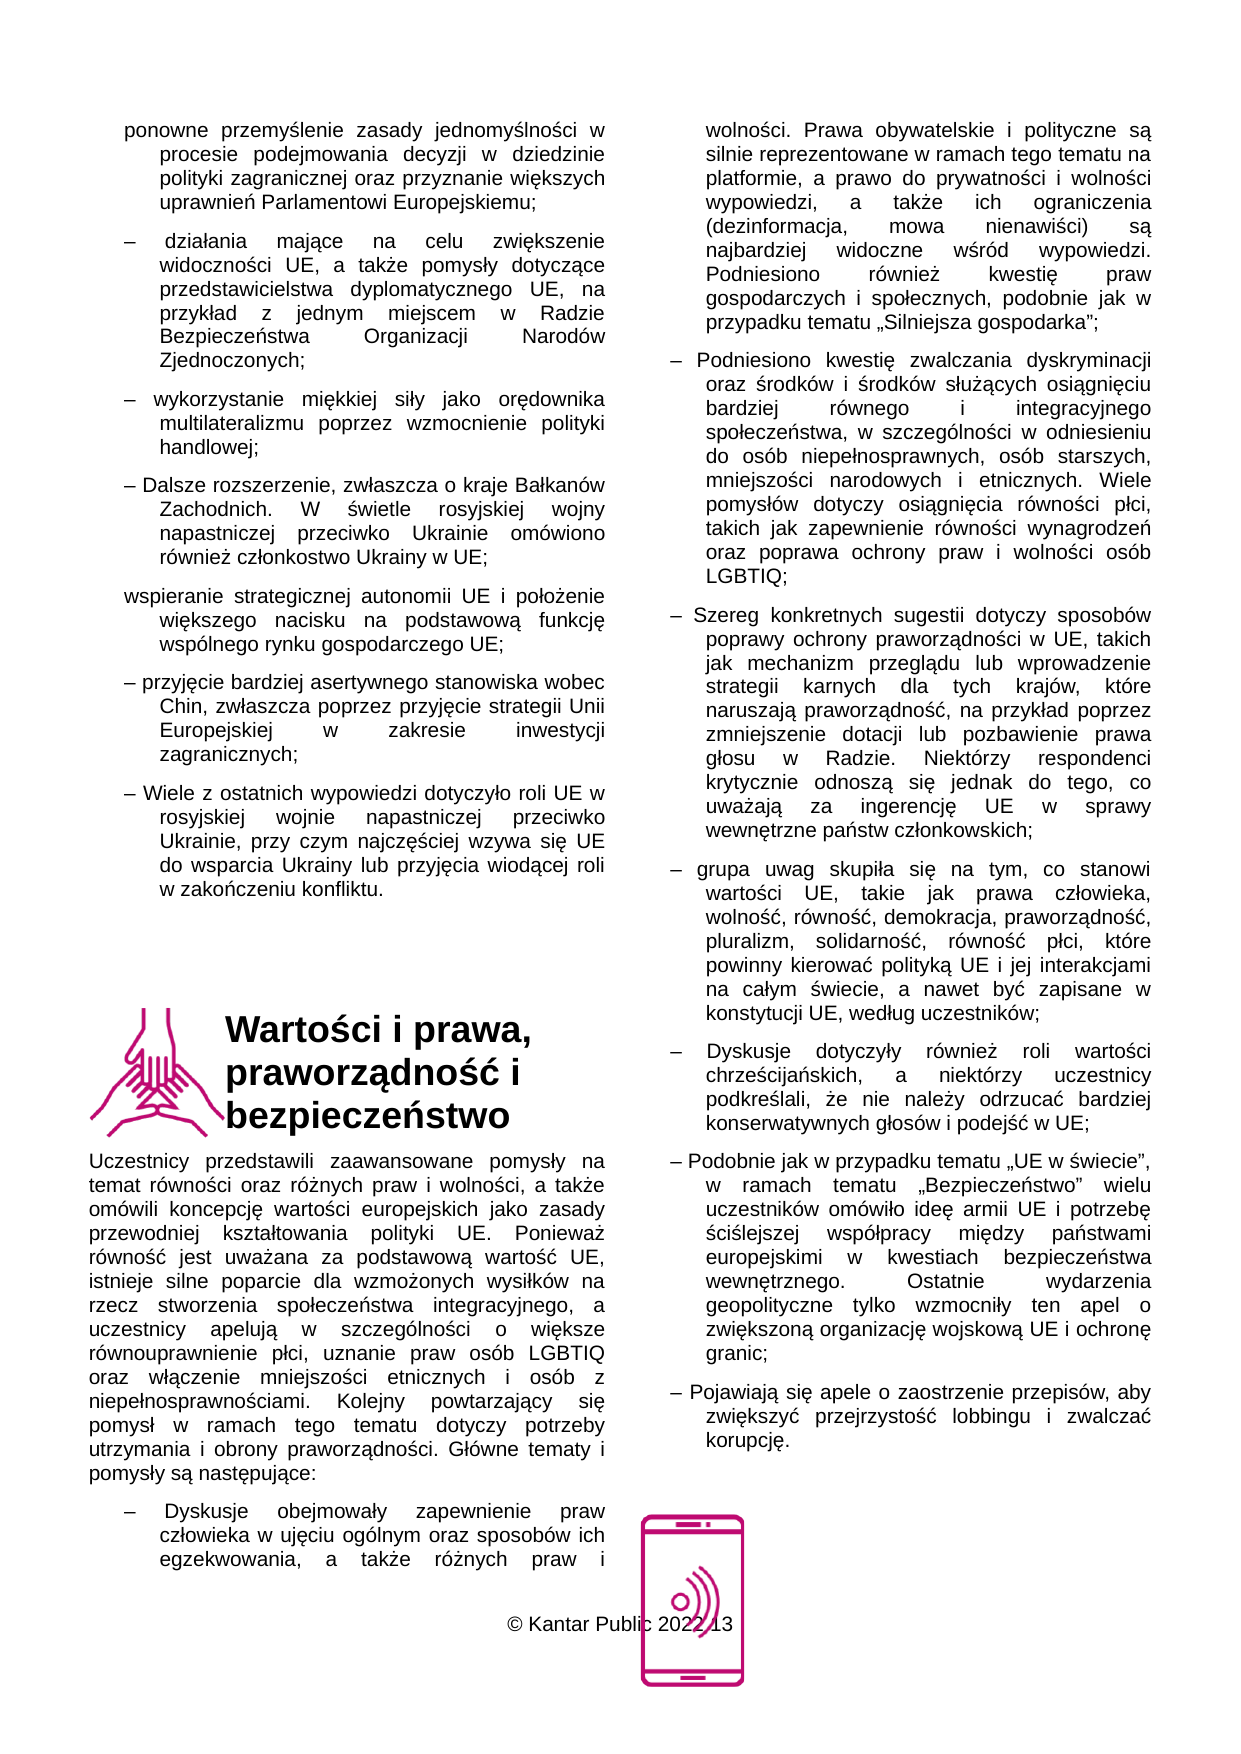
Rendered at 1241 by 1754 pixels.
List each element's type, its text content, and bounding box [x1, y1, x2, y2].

picture [640, 1514, 745, 1687]
text wolności. Prawa obywatelskie i polityczne są silnie reprezentowane w ramach tego tematu na platformie, a prawo do prywatności i wolności wypowiedzi, a także ich ograniczenia (dezinformacja, mowa nienawiści) są najbardziej widoczne wśród wypowiedzi. Podniesiono również kwestię praw gospodarczych i społecznych, podobnie jak w przypadku tematu „Silniejsza gospodarka”; [670, 118, 1152, 334]
text ‒ Podobnie jak w przypadku tematu „UE w świecie”, w ramach tematu „Bezpieczeństwo” wielu uczestników omówiło ideę armii UE i potrzebę ściślejszej współpracy między państwami europejskimi w kwestiach bezpieczeństwa wewnętrznego. Ostatnie wydarzenia geopolityczne tylko wzmocniły ten apel o zwiększoną organizację wojskową UE i ochronę granic; [670, 1149, 1152, 1365]
text wspieranie strategicznej autonomii UE i położenie większego nacisku na podstawową funkcję wspólnego rynku gospodarczego UE; [124, 584, 605, 656]
text ‒ Pojawiają się apele o zaostrzenie przepisów, aby zwiększyć przejrzystość lobbingu i zwalczać korupcję. [670, 1379, 1152, 1451]
text ‒ Dyskusje obejmowały zapewnienie praw człowieka w ujęciu ogólnym oraz sposobów ich egzekwowania, a także różnych praw i [124, 1499, 605, 1571]
text ‒ Dyskusje dotyczyły również roli wartości chrześcijańskich, a niektórzy uczestnicy podkreślali, że nie należy odrzucać bardziej konserwatywnych głosów i podejść w UE; [670, 1039, 1152, 1135]
text ‒ przyjęcie bardziej asertywnego stanowiska wobec Chin, zwłaszcza poprzez przyjęcie strategii Unii Europejskiej w zakresie inwestycji zagranicznych; [124, 670, 605, 766]
subtitle Wartości i prawa, praworządność i bezpieczeństwo [225, 1007, 605, 1137]
text ‒ działania mające na celu zwiększenie widoczności UE, a także pomysły dotyczące przedstawicielstwa dyplomatycznego UE, na przykład z jednym miejscem w Radzie Bezpieczeństwa Organizacji Narodów Zjednoczonych; [124, 228, 605, 372]
text ‒ Dalsze rozszerzenie, zwłaszcza o kraje Bałkanów Zachodnich. W świetle rosyjskiej wojny napastniczej przeciwko Ukrainie omówiono również członkostwo Ukrainy w UE; [124, 473, 605, 569]
picture [89, 1007, 225, 1138]
text ‒ Podniesiono kwestię zwalczania dyskryminacji oraz środków i środków służących osiągnięciu bardziej równego i integracyjnego społeczeństwa, w szczególności w odniesieniu do osób niepełnosprawnych, osób starszych, mniejszości narodowych i etnicznych. Wiele pomysłów dotyczy osiągnięcia równości płci, takich jak zapewnienie równości wynagrodzeń oraz poprawa ochrony praw i wolności osób LGBTIQ; [670, 348, 1152, 588]
text ‒ wykorzystanie miękkiej siły jako orędownika multilateralizmu poprzez wzmocnienie polityki handlowej; [124, 387, 605, 459]
text ponowne przemyślenie zasady jednomyślności w procesie podejmowania decyzji w dziedzinie polityki zagranicznej oraz przyznanie większych uprawnień Parlamentowi Europejskiemu; [124, 118, 605, 214]
text ‒ Wiele z ostatnich wypowiedzi dotyczyło roli UE w rosyjskiej wojnie napastniczej przeciwko Ukrainie, przy czym najczęściej wzywa się UE do wsparcia Ukrainy lub przyjęcia wiodącej roli w zakończeniu konfliktu. [124, 781, 605, 900]
text ‒ grupa uwag skupiła się na tym, co stanowi wartości UE, takie jak prawa człowieka, wolność, równość, demokracja, praworządność, pluralizm, solidarność, równość płci, które powinny kierować polityką UE i jej interakcjami na całym świecie, a nawet być zapisane w konstytucji UE, według uczestników; [670, 857, 1152, 1024]
text Uczestnicy przedstawili zaawansowane pomysły na temat równości oraz różnych praw i wolności, a także omówili koncepcję wartości europejskich jako zasady przewodniej kształtowania polityki UE. Ponieważ równość jest uważana za podstawową wartość UE, istnieje silne poparcie dla wzmożonych wysiłków na rzecz stworzenia społeczeństwa integracyjnego, a uczestnicy apelują w szczególności o większe równouprawnienie płci, uznanie praw osób LGBTIQ oraz włączenie mniejszości etnicznych i osób z niepełnosprawnościami. Kolejny powtarzający się pomysł w ramach tego tematu dotyczy potrzeby utrzymania i obrony praworządności. Główne tematy i pomysły są następujące: [88, 1149, 605, 1485]
text ‒ Szereg konkretnych sugestii dotyczy sposobów poprawy ochrony praworządności w UE, takich jak mechanizm przeglądu lub wprowadzenie strategii karnych dla tych krajów, które naruszają praworządność, na przykład poprzez zmniejszenie dotacji lub pozbawienie prawa głosu w Radzie. Niektórzy respondenci krytycznie odnoszą się jednak do tego, co uważają za ingerencję UE w sprawy wewnętrzne państw członkowskich; [670, 602, 1152, 842]
